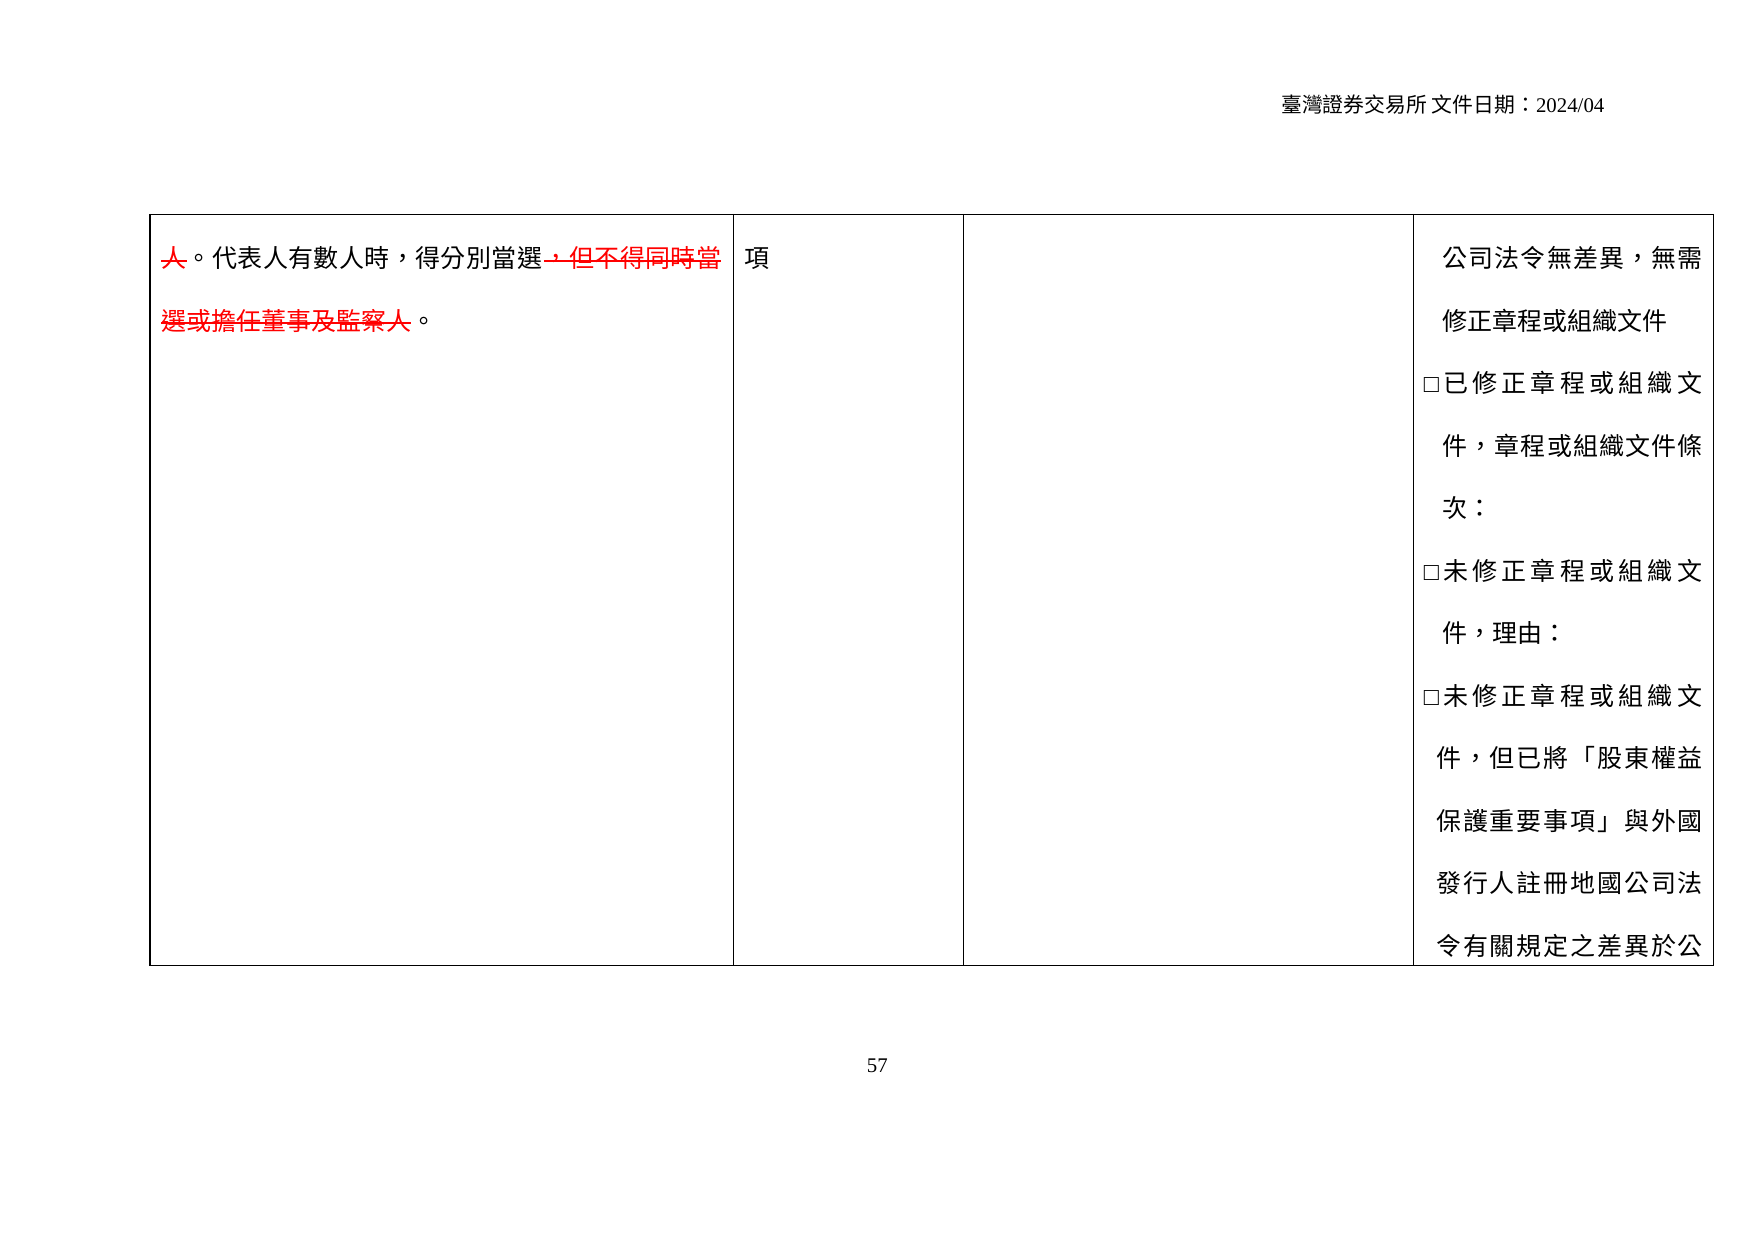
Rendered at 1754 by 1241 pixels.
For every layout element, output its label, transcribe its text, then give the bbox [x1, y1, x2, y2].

table_cell 人。代表人有數人時，得分別當選，但不得同時當選或擔任董事及監察人。 [151, 215, 733, 965]
table_cell 公司法令無差異，無需修正章程或組織文件 □已修正章程或組織文件，章程或組織文件條次： □未修正章程或組織文件，理由： □未修正章程或組織文件，但已將「股東權益保護重要事項」與外國發行人註冊地國公司法令有關規定之差異於公 [1414, 215, 1713, 965]
table_cell 項 [734, 215, 963, 965]
table_cell [964, 215, 1413, 965]
